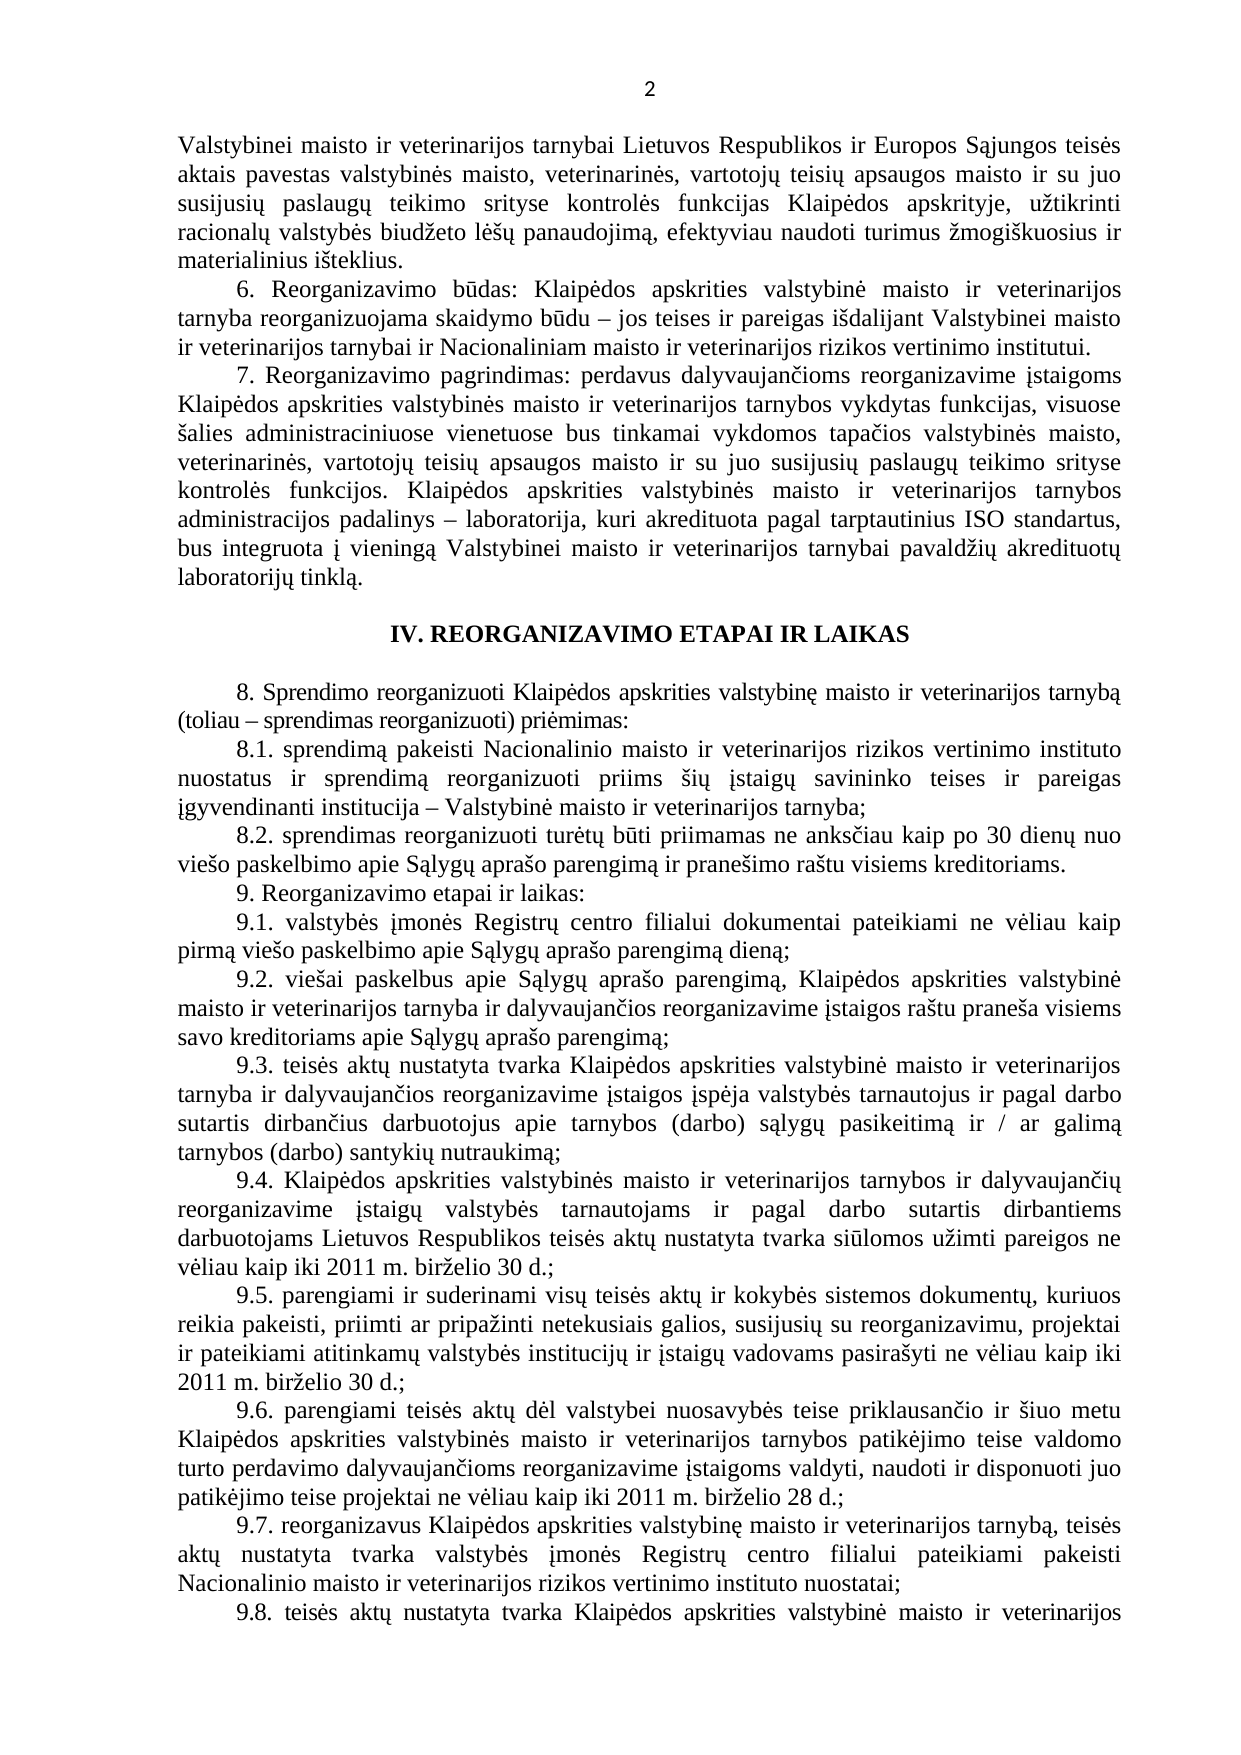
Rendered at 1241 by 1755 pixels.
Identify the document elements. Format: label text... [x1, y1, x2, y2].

text 9.8. teisės aktų nustatyta tvarka Klaipėdos apskrities valstybinė maisto ir veterinarijos [177, 1597, 1122, 1626]
text 9. Reorganizavimo etapai ir laikas: [177, 878, 1122, 907]
text 8.1. sprendimą pakeisti Nacionalinio maisto ir veterinarijos rizikos vertinimo instituto nuostatus ir sprendimą reorganizuoti priims šių įstaigų savininko teises ir pareigas įgyvendinanti institucija – Valstybinė maisto ir veterinarijos tarnyba; [177, 734, 1122, 821]
text 9.4. Klaipėdos apskrities valstybinės maisto ir veterinarijos tarnybos ir dalyvaujančių reorganizavime įstaigų valstybės tarnautojams ir pagal darbo sutartis dirbantiems darbuotojams Lietuvos Respublikos teisės aktų nustatyta tvarka siūlomos užimti pareigos ne vėliau kaip iki 2011 m. birželio 30 d.; [177, 1166, 1122, 1281]
text 9.5. parengiami ir suderinami visų teisės aktų ir kokybės sistemos dokumentų, kuriuos reikia pakeisti, priimti ar pripažinti netekusiais galios, susijusių su reorganizavimu, projektai ir pateikiami atitinkamų valstybės institucijų ir įstaigų vadovams pasirašyti ne vėliau kaip iki 2011 m. birželio 30 d.; [177, 1281, 1122, 1396]
text 6. Reorganizavimo būdas: Klaipėdos apskrities valstybinė maisto ir veterinarijos tarnyba reorganizuojama skaidymo būdu – jos teises ir pareigas išdalijant Valstybinei maisto ir veterinarijos tarnybai ir Nacionaliniam maisto ir veterinarijos rizikos vertinimo institutui. [177, 274, 1122, 361]
text Valstybinei maisto ir veterinarijos tarnybai Lietuvos Respublikos ir Europos Sąjungos teisės aktais pavestas valstybinės maisto, veterinarinės, vartotojų teisių apsaugos maisto ir su juo susijusių paslaugų teikimo srityse kontrolės funkcijas Klaipėdos apskrityje, užtikrinti racionalų valstybės biudžeto lėšų panaudojimą, efektyviau naudoti turimus žmogiškuosius ir materialinius išteklius. [177, 131, 1122, 274]
text 9.2. viešai paskelbus apie Sąlygų aprašo parengimą, Klaipėdos apskrities valstybinė maisto ir veterinarijos tarnyba ir dalyvaujančios reorganizavime įstaigos raštu praneša visiems savo kreditoriams apie Sąlygų aprašo parengimą; [177, 964, 1122, 1051]
text IV. REORGANIZAVIMO ETAPAI IR LAIKAS [177, 619, 1122, 648]
text 7. Reorganizavimo pagrindimas: perdavus dalyvaujančioms reorganizavime įstaigoms Klaipėdos apskrities valstybinės maisto ir veterinarijos tarnybos vykdytas funkcijas, visuose šalies administraciniuose vienetuose bus tinkamai vykdomos tapačios valstybinės maisto, veterinarinės, vartotojų teisių apsaugos maisto ir su juo susijusių paslaugų teikimo srityse kontrolės funkcijos. Klaipėdos apskrities valstybinės maisto ir veterinarijos tarnybos administracijos padalinys – laboratorija, kuri akredituota pagal tarptautinius ISO standartus, bus integruota į vieningą Valstybinei maisto ir veterinarijos tarnybai pavaldžių akredituotų laboratorijų tinklą. [177, 361, 1122, 591]
text 8.2. sprendimas reorganizuoti turėtų būti priimamas ne anksčiau kaip po 30 dienų nuo viešo paskelbimo apie Sąlygų aprašo parengimą ir pranešimo raštu visiems kreditoriams. [177, 821, 1122, 878]
text 9.3. teisės aktų nustatyta tvarka Klaipėdos apskrities valstybinė maisto ir veterinarijos tarnyba ir dalyvaujančios reorganizavime įstaigos įspėja valstybės tarnautojus ir pagal darbo sutartis dirbančius darbuotojus apie tarnybos (darbo) sąlygų pasikeitimą ir / ar galimą tarnybos (darbo) santykių nutraukimą; [177, 1051, 1122, 1166]
text 9.1. valstybės įmonės Registrų centro filialui dokumentai pateikiami ne vėliau kaip pirmą viešo paskelbimo apie Sąlygų aprašo parengimą dieną; [177, 907, 1122, 964]
text 8. Sprendimo reorganizuoti Klaipėdos apskrities valstybinę maisto ir veterinarijos tarnybą (toliau – sprendimas reorganizuoti) priėmimas: [177, 677, 1122, 734]
text 9.7. reorganizavus Klaipėdos apskrities valstybinę maisto ir veterinarijos tarnybą, teisės aktų nustatyta tvarka valstybės įmonės Registrų centro filialui pateikiami pakeisti Nacionalinio maisto ir veterinarijos rizikos vertinimo instituto nuostatai; [177, 1511, 1122, 1597]
text 9.6. parengiami teisės aktų dėl valstybei nuosavybės teise priklausančio ir šiuo metu Klaipėdos apskrities valstybinės maisto ir veterinarijos tarnybos patikėjimo teise valdomo turto perdavimo dalyvaujančioms reorganizavime įstaigoms valdyti, naudoti ir disponuoti juo patikėjimo teise projektai ne vėliau kaip iki 2011 m. birželio 28 d.; [177, 1396, 1122, 1511]
